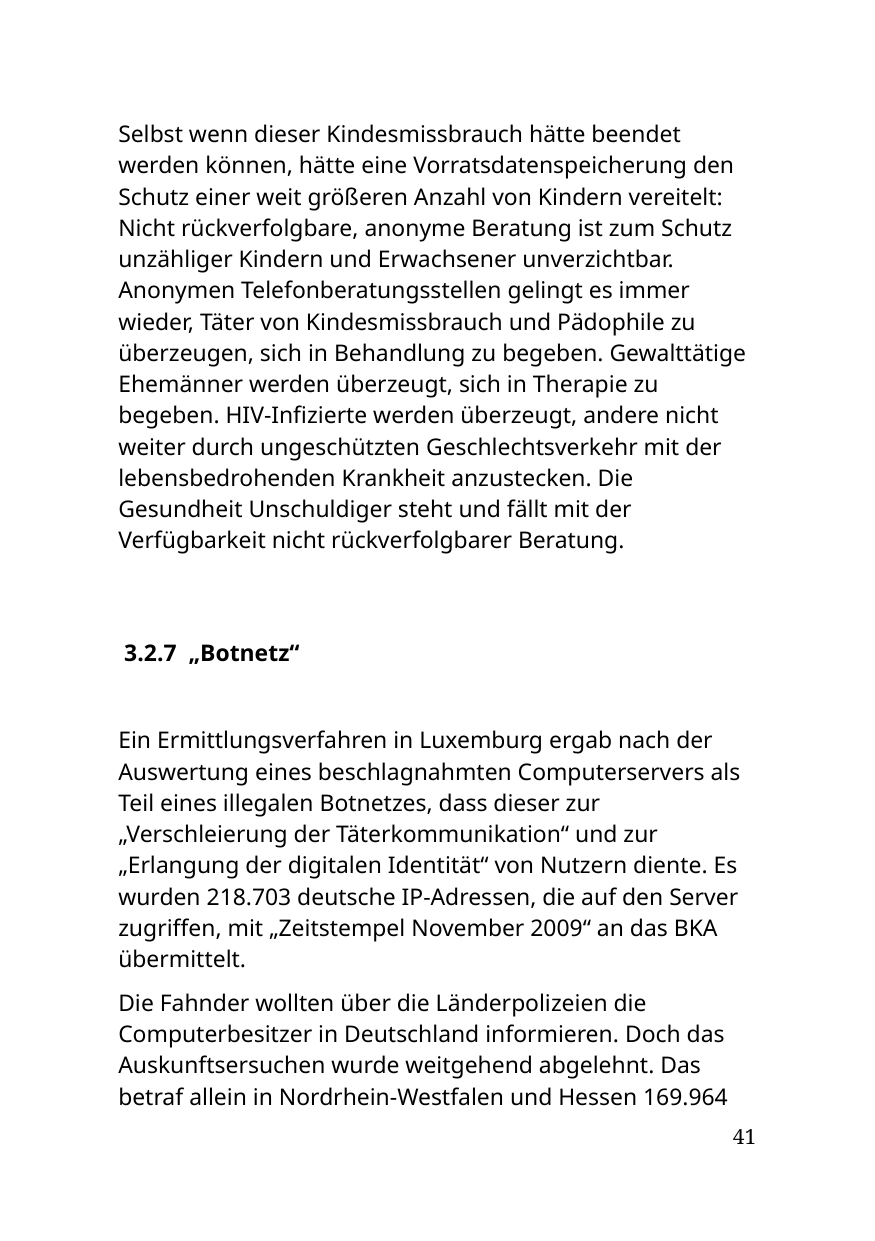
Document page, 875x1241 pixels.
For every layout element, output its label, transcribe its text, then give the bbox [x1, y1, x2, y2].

text Selbst wenn dieser Kindesmissbrauch hätte beendet werden können, hätte eine Vorratsdatenspeicherung den Schutz einer weit größeren Anzahl von Kindern vereitelt: Nicht rückverfolgbare, anonyme Beratung ist zum Schutz unzähliger Kindern und Erwachsener unverzichtbar. Anonymen Telefonberatungsstellen gelingt es immer wieder, Täter von Kindesmissbrauch und Pädophile zu überzeugen, sich in Behandlung zu begeben. Gewalttätige Ehemänner werden überzeugt, sich in Therapie zu begeben. HIV-Infizierte werden überzeugt, andere nicht weiter durch ungeschützten Geschlechtsverkehr mit der lebensbedrohenden Krankheit anzustecken. Die Gesundheit Unschuldiger steht und fällt mit der Verfügbarkeit nicht rückverfolgbarer Beratung. [118, 118, 756, 556]
subtitle „Botnetz“ [118, 637, 756, 668]
text Die Fahnder wollten über die Länderpolizeien die Computerbesitzer in Deutschland informieren. Doch das Auskunftsersuchen wurde weitgehend abgelehnt. Das betraf allein in Nordrhein-Westfalen und Hessen 169.964 IP-Adressen. Fazit des BKA: Aufklärung unmöglich. [118, 987, 756, 1112]
text Ein Ermittlungsverfahren in Luxemburg ergab nach der Auswertung eines beschlagnahmten Computerservers als Teil eines illegalen Botnetzes, dass dieser zur „Verschleierung der Täterkommunikation“ und zur „Erlangung der digitalen Identität“ von Nutzern diente. Es wurden 218.703 deutsche IP-Adressen, die auf den Server zugriffen, mit „Zeitstempel November 2009“ an das BKA übermittelt. [118, 724, 756, 974]
